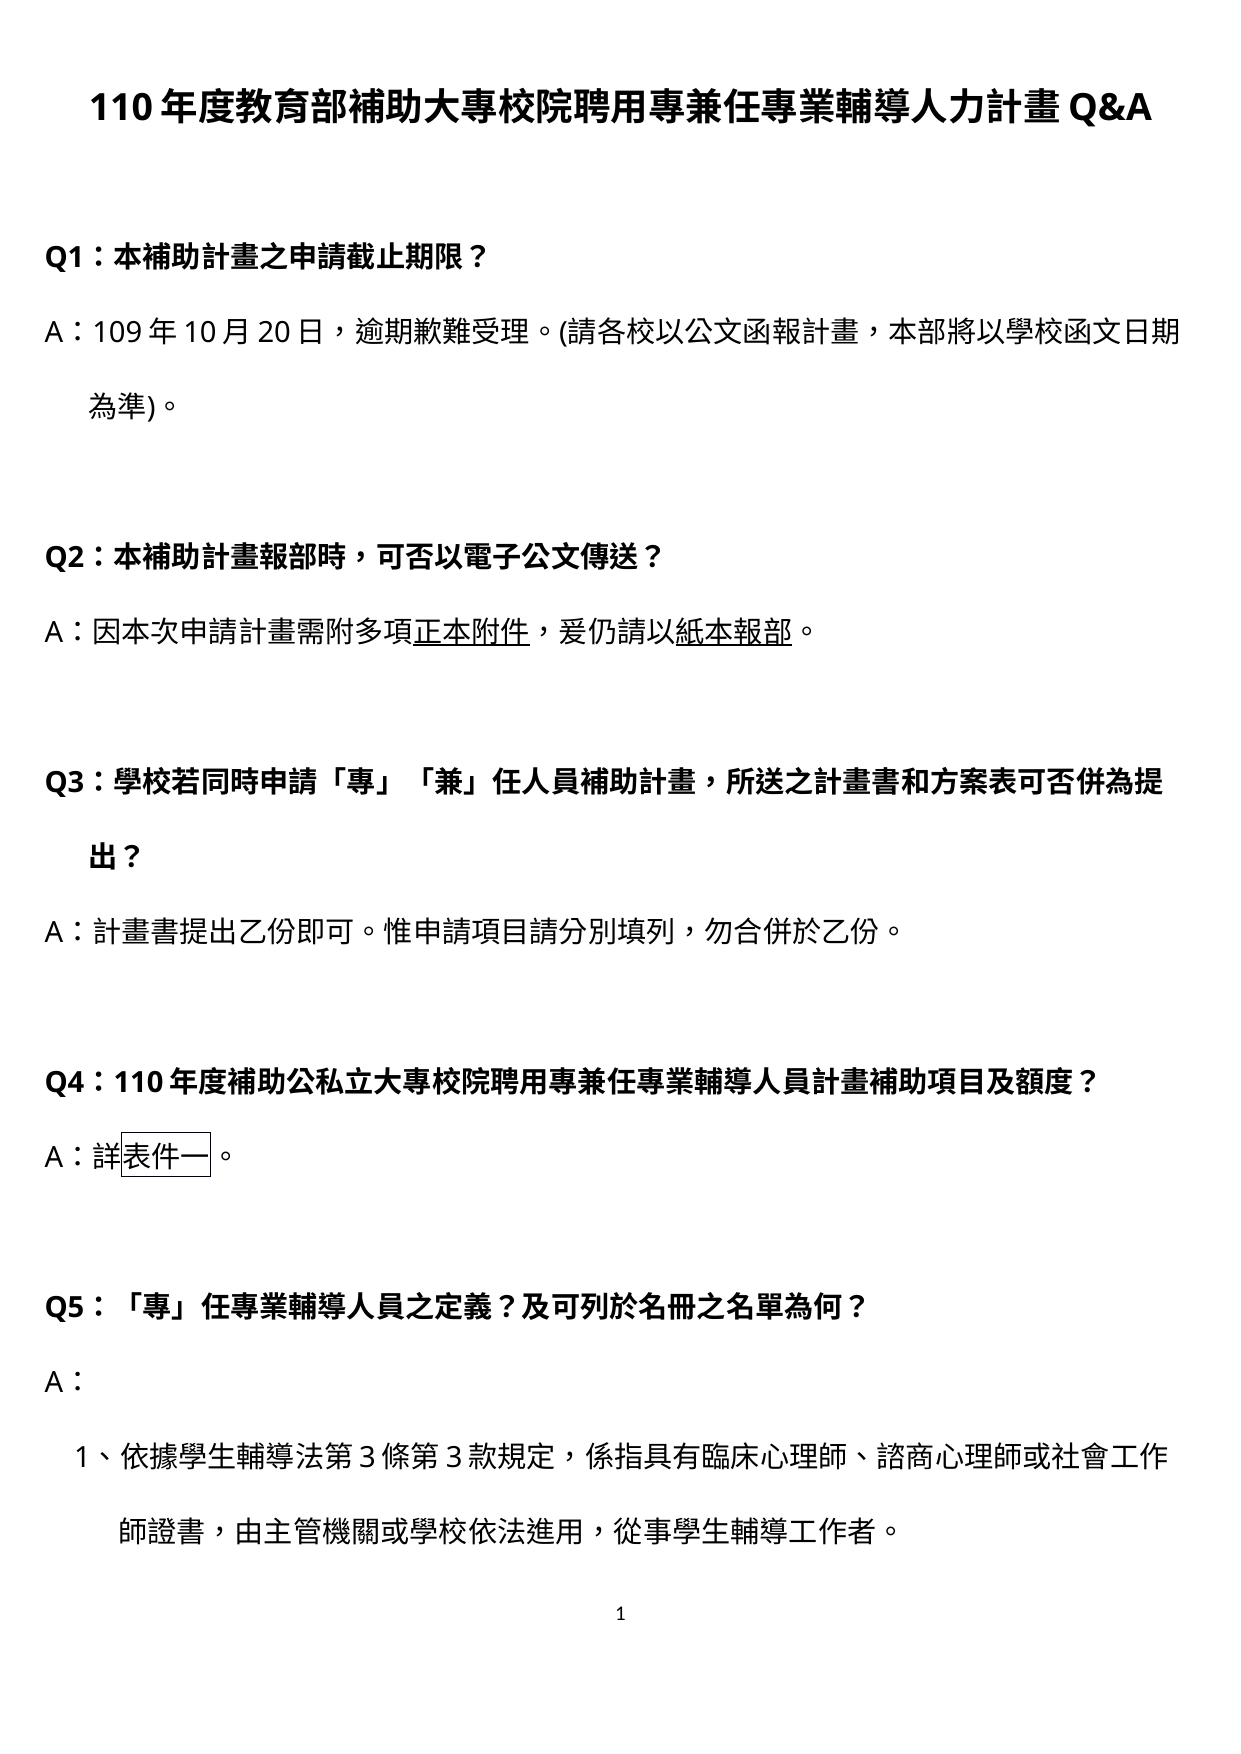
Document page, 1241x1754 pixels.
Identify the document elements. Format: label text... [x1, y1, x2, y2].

text A： [44, 1336, 1181, 1411]
text Q4：110年度補助公私立大專校院聘用專兼任專業輔導人員計畫補助項目及額度？ [44, 1036, 1181, 1111]
text A：109年10月20日，逾期歉難受理。(請各校以公文函報計畫，本部將以學校函文日期為準)。 [44, 286, 1181, 436]
text Q1：本補助計畫之申請截止期限？ [44, 211, 1181, 286]
text Q3：學校若同時申請「專」「兼」任人員補助計畫，所送之計畫書和方案表可否併為提出？ [44, 736, 1181, 886]
text A：詳表件一。 [44, 1111, 1181, 1186]
text Q2：本補助計畫報部時，可否以電子公文傳送？ [44, 511, 1181, 586]
text A：計畫書提出乙份即可。惟申請項目請分別填列，勿合併於乙份。 [44, 886, 1181, 961]
text 110年度教育部補助大專校院聘用專兼任專業輔導人力計畫Q&A [59, 61, 1181, 136]
text A：因本次申請計畫需附多項正本附件，爰仍請以紙本報部。 [44, 586, 1181, 661]
text Q5：「專」任專業輔導人員之定義？及可列於名冊之名單為何？ [44, 1261, 1181, 1336]
text 1、依據學生輔導法第3條第3款規定，係指具有臨床心理師、諮商心理師或社會工作師證書，由主管機關或學校依法進用，從事學生輔導工作者。 [74, 1411, 1181, 1561]
